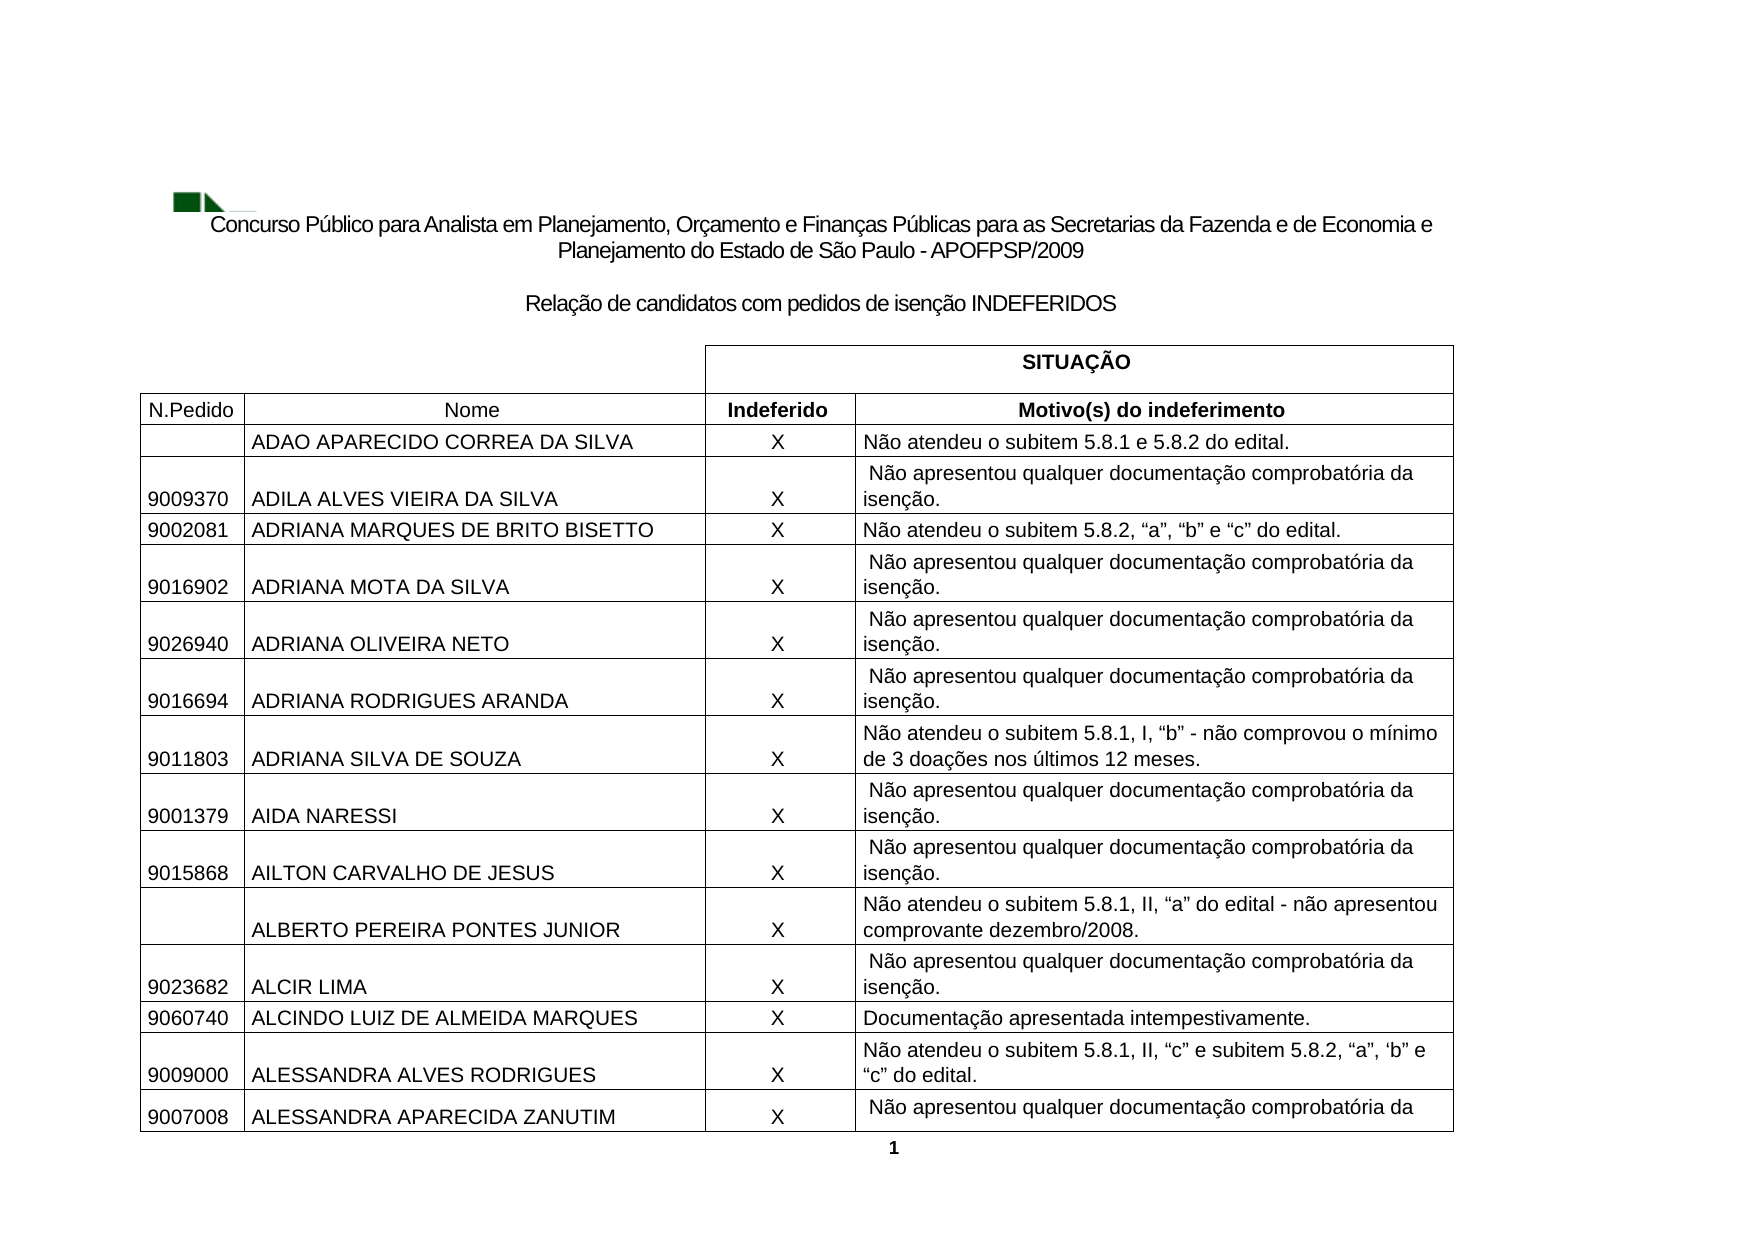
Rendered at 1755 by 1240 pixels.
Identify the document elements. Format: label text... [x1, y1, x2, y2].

table_cell Não apresentou qualquer documentação comprobatória da isenção. [856, 659, 1453, 715]
table_cell ADRIANA SILVA DE SOUZA [245, 716, 705, 772]
table_cell 9060740 [141, 1002, 244, 1032]
table_cell Não apresentou qualquer documentação comprobatória da isenção. [856, 945, 1453, 1001]
table_cell [141, 425, 244, 456]
table_cell X [706, 659, 855, 715]
table_cell ADRIANA OLIVEIRA NETO [245, 602, 705, 658]
table_cell 9011803 [141, 716, 244, 772]
text Relação de candidatos com pedidos de isenção INDEFERIDOS [147, 290, 1496, 316]
table_cell X [706, 457, 855, 513]
table_cell Não atendeu o subitem 5.8.2, “a”, “b” e “c” do edital. [856, 514, 1453, 544]
text Concurso Público para Analista em Planejamento, Orçamento e Finanças Públicas para as Secretarias da Fazenda e de Economia e Planejamento do Estado de São Paulo - APOFPSP/2009 [147, 211, 1496, 264]
table_cell [141, 888, 244, 944]
table_cell X [706, 716, 855, 772]
table_cell ALCIR LIMA [245, 945, 705, 1001]
table_cell X [706, 1002, 855, 1032]
table_cell 9016902 [141, 545, 244, 601]
table_cell Não atendeu o subitem 5.8.1, I, “b” - não comprovou o mínimo de 3 doações nos últimos 12 meses. [856, 716, 1453, 772]
table_cell X [706, 514, 855, 544]
table_cell 9001379 [141, 774, 244, 829]
table_cell Não apresentou qualquer documentação comprobatória da isenção. [856, 774, 1453, 829]
table_cell X [706, 831, 855, 887]
table_cell Não atendeu o subitem 5.8.1, II, “c” e subitem 5.8.2, “a”, ‘b” e “c” do edital. [856, 1033, 1453, 1089]
table_cell Não apresentou qualquer documentação comprobatória da isenção. [856, 545, 1453, 601]
table_cell 9007008 [141, 1090, 244, 1131]
table_cell X [706, 888, 855, 944]
table_cell 9016694 [141, 659, 244, 715]
table_cell ADAO APARECIDO CORREA DA SILVA [245, 425, 705, 456]
table_cell Nome [245, 394, 705, 424]
table_cell Não apresentou qualquer documentação comprobatória da isenção. [856, 602, 1453, 658]
table_cell 9009370 [141, 457, 244, 513]
table_cell 9015868 [141, 831, 244, 887]
table_cell Não atendeu o subitem 5.8.1, II, “a” do edital - não apresentou comprovante dezembro/2008. [856, 888, 1453, 944]
table_cell ALESSANDRA ALVES RODRIGUES [245, 1033, 705, 1089]
table_cell X [706, 1090, 855, 1131]
table_cell ADRIANA MOTA DA SILVA [245, 545, 705, 601]
table_cell 9002081 [141, 514, 244, 544]
table_cell Não apresentou qualquer documentação comprobatória da isenção. [856, 831, 1453, 887]
table_cell AIDA NARESSI [245, 774, 705, 829]
table_cell Documentação apresentada intempestivamente. [856, 1002, 1453, 1032]
table_cell Não apresentou qualquer documentação comprobatória da [856, 1090, 1453, 1131]
table_header [140, 345, 705, 393]
table_cell ADILA ALVES VIEIRA DA SILVA [245, 457, 705, 513]
table_cell Não atendeu o subitem 5.8.1 e 5.8.2 do edital. [856, 425, 1453, 456]
table_cell X [706, 1033, 855, 1089]
table_cell 9009000 [141, 1033, 244, 1089]
table_cell 9023682 [141, 945, 244, 1001]
table_cell Motivo(s) do indeferimento [856, 394, 1453, 424]
table_cell ADRIANA MARQUES DE BRITO BISETTO [245, 514, 705, 544]
table_cell X [706, 774, 855, 829]
table_cell X [706, 425, 855, 456]
table_cell Indeferido [706, 394, 855, 424]
table_cell AILTON CARVALHO DE JESUS [245, 831, 705, 887]
table_cell Não apresentou qualquer documentação comprobatória da isenção. [856, 457, 1453, 513]
table_cell 9026940 [141, 602, 244, 658]
table_cell X [706, 602, 855, 658]
table_cell ALESSANDRA APARECIDA ZANUTIM [245, 1090, 705, 1131]
table_cell ADRIANA RODRIGUES ARANDA [245, 659, 705, 715]
table_cell N.Pedido [141, 394, 244, 424]
table_cell ALCINDO LUIZ DE ALMEIDA MARQUES [245, 1002, 705, 1032]
table_cell X [706, 945, 855, 1001]
table_header SITUAÇÃO [706, 346, 1453, 393]
table_cell X [706, 545, 855, 601]
table_cell ALBERTO PEREIRA PONTES JUNIOR [245, 888, 705, 944]
